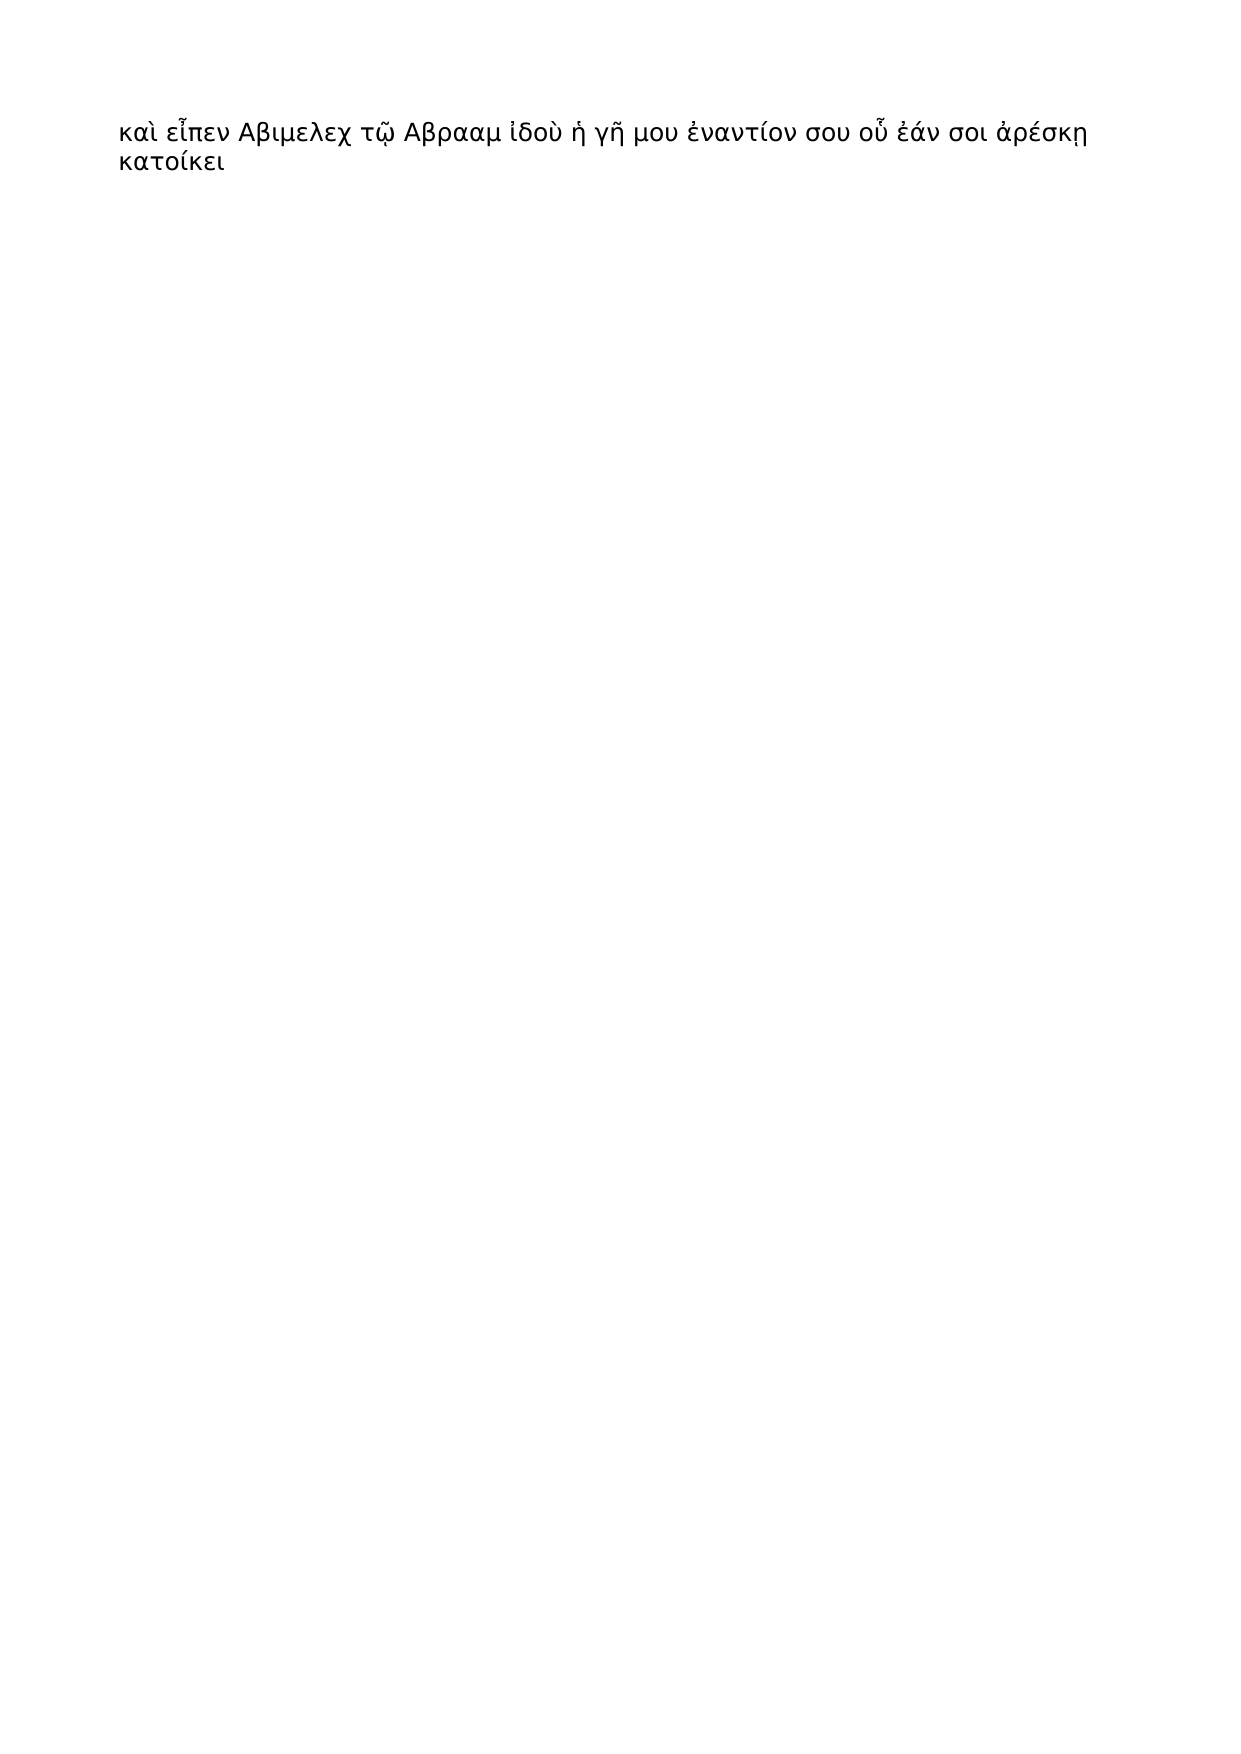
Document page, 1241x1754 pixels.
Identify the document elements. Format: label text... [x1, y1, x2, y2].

text καὶ εἶπεν Αβιμελεχ τῷ Αβρααμ ἰδοὺ ἡ γῆ μου ἐναντίον σου οὗ ἐάν σοι ἀρέσκῃ κατοίκει [118, 118, 1122, 176]
